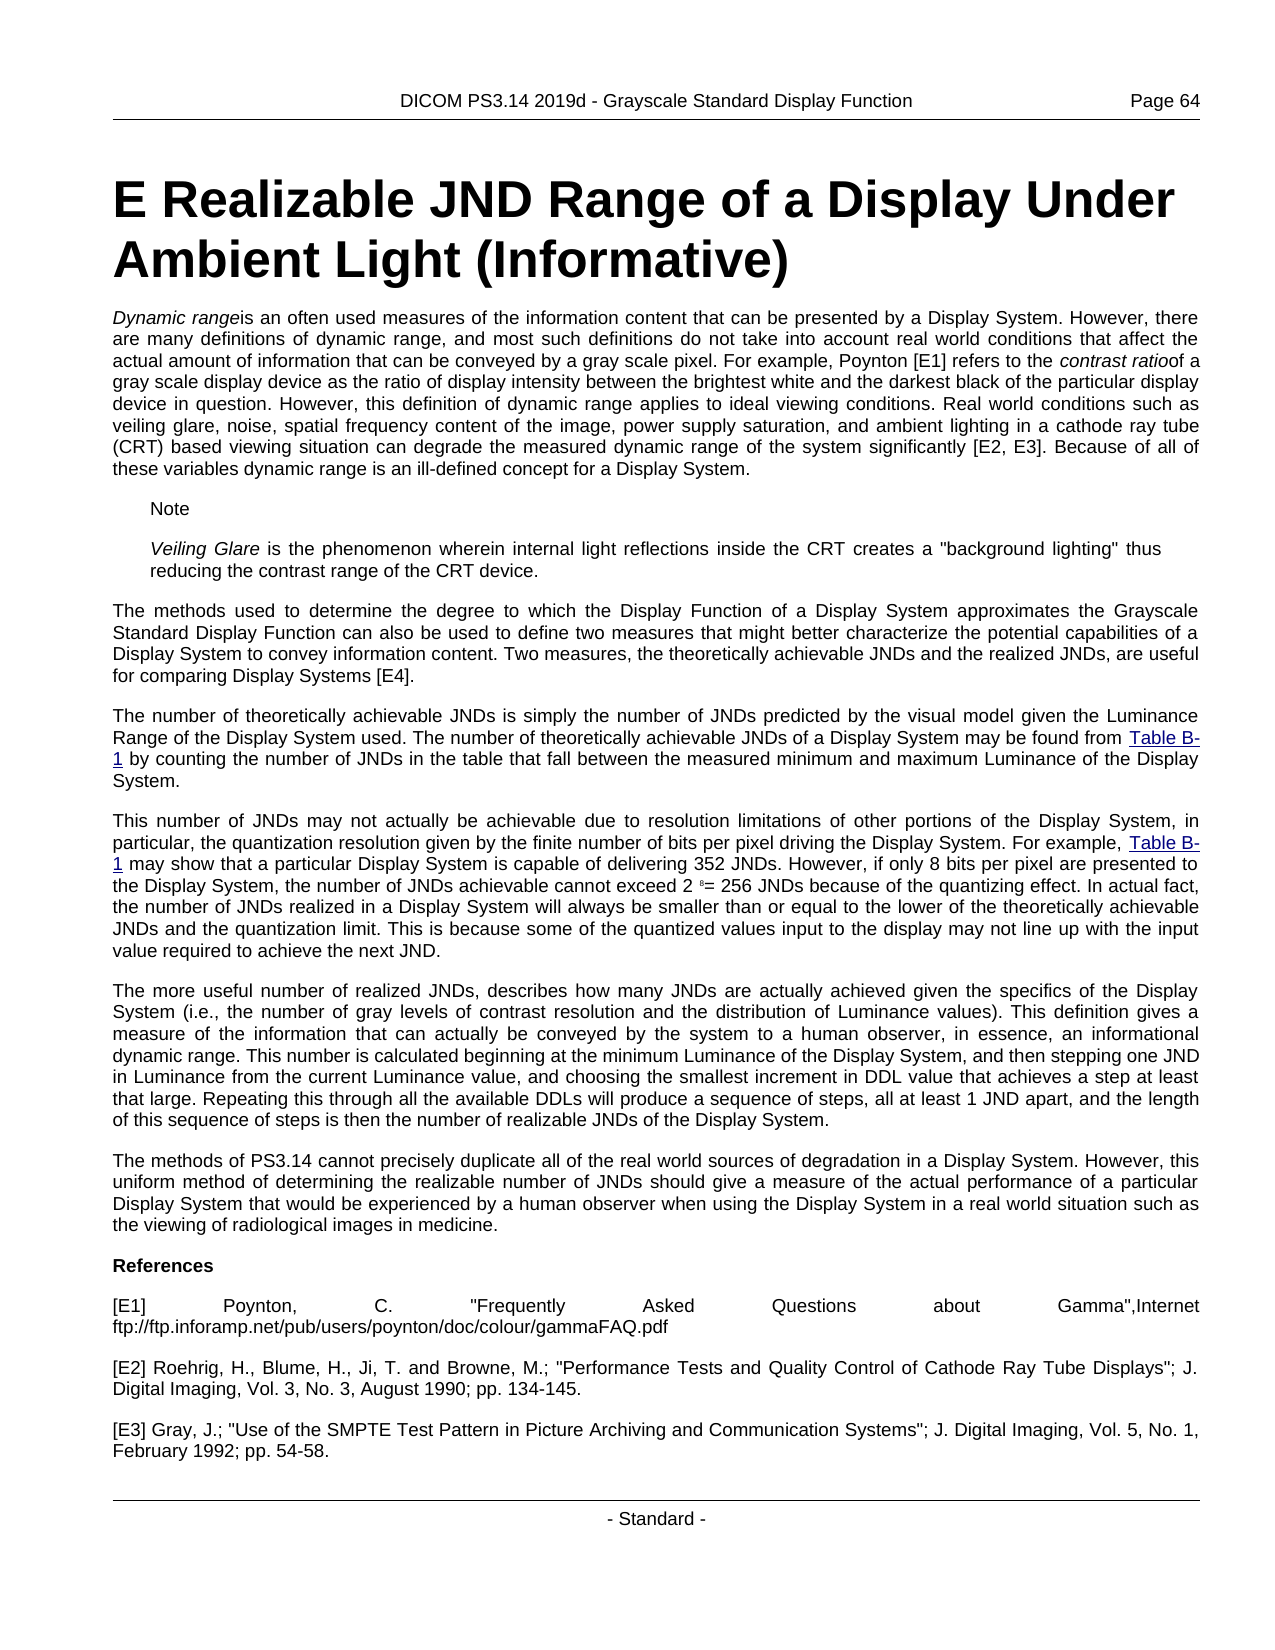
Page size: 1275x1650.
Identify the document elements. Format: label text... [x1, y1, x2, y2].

text E Realizable JND Range of a Display Under Ambient Light (Informative) [112, 169, 1200, 288]
text The more useful number of realized JNDs, describes how many JNDs are actually achieved given the specifics of the Display System (i.e., the number of gray levels of contrast resolution and the distribution of Luminance values). This definition gives a measure of the information that can actually be conveyed by the system to a human observer, in essence, an informational dynamic range. This number is calculated beginning at the minimum Luminance of the Display System, and then stepping one JND in Luminance from the current Luminance value, and choosing the smallest increment in DDL value that achieves a step at least that large. Repeating this through all the available DDLs will produce a sequence of steps, all at least 1 JND apart, and the length of this sequence of steps is then the number of realizable JNDs of the Display System. [112, 980, 1200, 1131]
text This number of JNDs may not actually be achievable due to resolution limitations of other portions of the Display System, in particular, the quantization resolution given by the finite number of bits per pixel driving the Display System. For example, Table B-1 may show that a particular Display System is capable of delivering 352 JNDs. However, if only 8 bits per pixel are presented to the Display System, the number of JNDs achievable cannot exceed 2 8= 256 JNDs because of the quantizing effect. In actual fact, the number of JNDs realized in a Display System will always be smaller than or equal to the lower of the theoretically achievable JNDs and the quantization limit. This is because some of the quantized values input to the display may not line up with the input value required to achieve the next JND. [112, 810, 1200, 961]
text Note [150, 498, 1162, 519]
text The methods of PS3.14 cannot precisely duplicate all of the real world sources of degradation in a Display System. However, this uniform method of determining the realizable number of JNDs should give a measure of the actual performance of a particular Display System that would be experienced by a human observer when using the Display System in a real world situation such as the viewing of radiological images in medicine. [112, 1149, 1200, 1236]
text The methods used to determine the degree to which the Display Function of a Display System approximates the Grayscale Standard Display Function can also be used to define two measures that might better characterize the potential capabilities of a Display System to convey information content. Two measures, the theoretically achievable JNDs and the realized JNDs, are useful for comparing Display Systems [E4]. [112, 600, 1200, 686]
text Dynamic rangeis an often used measures of the information content that can be presented by a Display System. However, there are many definitions of dynamic range, and most such definitions do not take into account real world conditions that affect the actual amount of information that can be conveyed by a gray scale pixel. For example, Poynton [E1] refers to the contrast ratioof a gray scale display device as the ratio of display intensity between the brightest white and the darkest black of the particular display device in question. However, this definition of dynamic range applies to ideal viewing conditions. Real world conditions such as veiling glare, noise, spatial frequency content of the image, power supply saturation, and ambient lighting in a cathode ray tube (CRT) based viewing situation can degrade the measured dynamic range of the system significantly [E2, E3]. Because of all of these variables dynamic range is an ill-defined concept for a Display System. [112, 307, 1200, 479]
text Veiling Glare is the phenomenon wherein internal light reflections inside the CRT creates a "background lighting" thus reducing the contrast range of the CRT device. [150, 538, 1162, 581]
text The number of theoretically achievable JNDs is simply the number of JNDs predicted by the visual model given the Luminance Range of the Display System used. The number of theoretically achievable JNDs of a Display System may be found from Table B-1 by counting the number of JNDs in the table that fall between the measured minimum and maximum Luminance of the Display System. [112, 705, 1200, 791]
text References [112, 1254, 1200, 1276]
text [E3] Gray, J.; "Use of the SMPTE Test Pattern in Picture Archiving and Communication Systems"; J. Digital Imaging, Vol. 5, No. 1, February 1992; pp. 54-58. [112, 1418, 1200, 1462]
text [E2] Roehrig, H., Blume, H., Ji, T. and Browne, M.; "Performance Tests and Quality Control of Cathode Ray Tube Displays"; J. Digital Imaging, Vol. 3, No. 3, August 1990; pp. 134-145. [112, 1357, 1200, 1400]
text [E1] Poynton, C. "Frequently Asked Questions about Gamma",Internet ftp://ftp.inforamp.net/pub/users/poynton/doc/colour/gammaFAQ.pdf [112, 1295, 1200, 1338]
